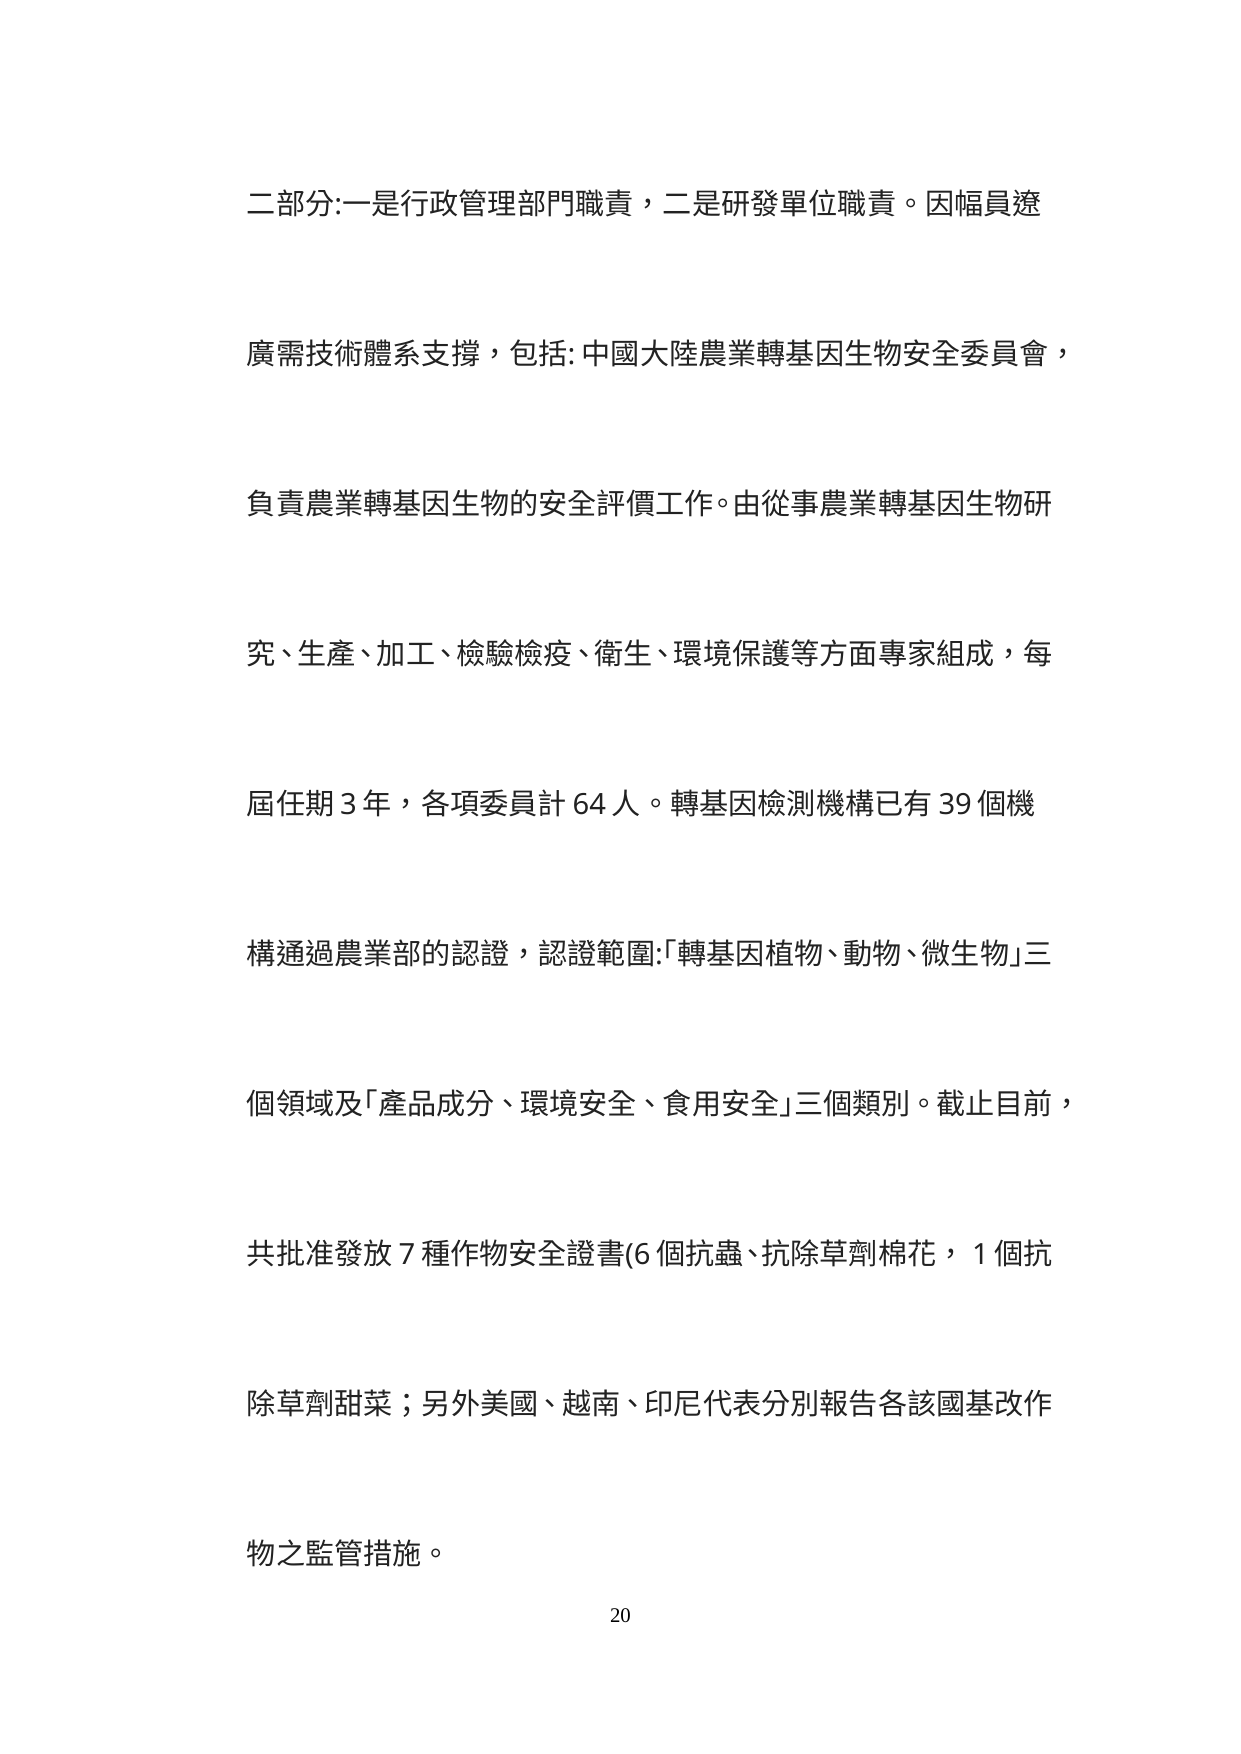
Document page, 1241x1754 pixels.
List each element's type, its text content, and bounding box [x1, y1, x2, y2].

list 本次會議主題是基改作物之監管，因此分別邀請美國、越南、印尼及中國大陸談基改作物之監管經驗，其中中國大陸由中國大陸農業部科教司宼建平處長報告，基改作物在中國大陸稱轉基因作物， (一) 由於中國大陸人多地少，人口增加、資源短缺、環境惡化、南咸、北鹼、東北西北部寒冷，半壁江山乾旱。無後備耕地資源。(二) 2013年進口6,338萬噸大豆，1,000多萬噸的穀物，還有大豆油、豆粕、玉米酒糟粕等，折合耕地近8億畝，進口量還在逐年明顯增加。(三) 而中國大陸的品種和技術水平相較於國外一些國家還有差距，主要是含油率低、商品性差、供應季節性強。(四) 中國大陸的飲食習慣導致食用油消費量偏高。世界衛生組織推薦的標準是每人每天25克，專家測算，目前中國大陸每人每天超過了50克。因上述四項理由，中國大陸必需發展轉基因技術，法規由國務院訂定農業轉基因生物安全管理條例為最高指導原則，再由該國農業部(MOA)訂定｢農業轉基因生物安全評價辦法｣、｢農業轉基因生物標識管理辦法｣、｢農業轉基因生物進口安全管理辦法｣、｢農業轉基因生物加工審批辦法｣及相關公告、技術指南、標準和規範等；設立｢農業部農業轉基因生物安全管理領導小組｣及｢農業部農業轉基因生物安全管理辦公室｣。進出口由質檢總局(AQSIQ)訂定進出境轉基因產品檢驗檢疫管理辦法，並負責進出境轉基因檢驗檢疫。全國分區管理設有縣級以上農業行政主管部門，各省再設農業轉基因生物安全管理辦公室（設在農業廳科教處）。中國大陸食藥局則按照職能分段負責轉基因食品的監管工作。整個轉基因相關事務的職責分成二部分:一是行政管理部門職責，二是研發單位職責。因幅員遼廣需技術體系支撐，包括: 中國大陸農業轉基因生物安全委員會，負責農業轉基因生物的安全評價工作。由從事農業轉基因生物研究、生產、加工、檢驗檢疫、衛生、環境保護等方面專家組成，每屆任期3年，各項委員計64人。轉基因檢測機構已有39個機構通過農業部的認證，認證範圍:｢轉基因植物、動物、微生物｣三個領域及｢產品成分、環境安全、食用安全｣三個類別。截止目前，共批准發放7種作物安全證書(6個抗蟲、抗除草劑棉花， 1個抗除草劑甜菜；另外美國、越南、印尼代表分別報告各該國基改作物之監管措施。 [187, 164, 1053, 1589]
